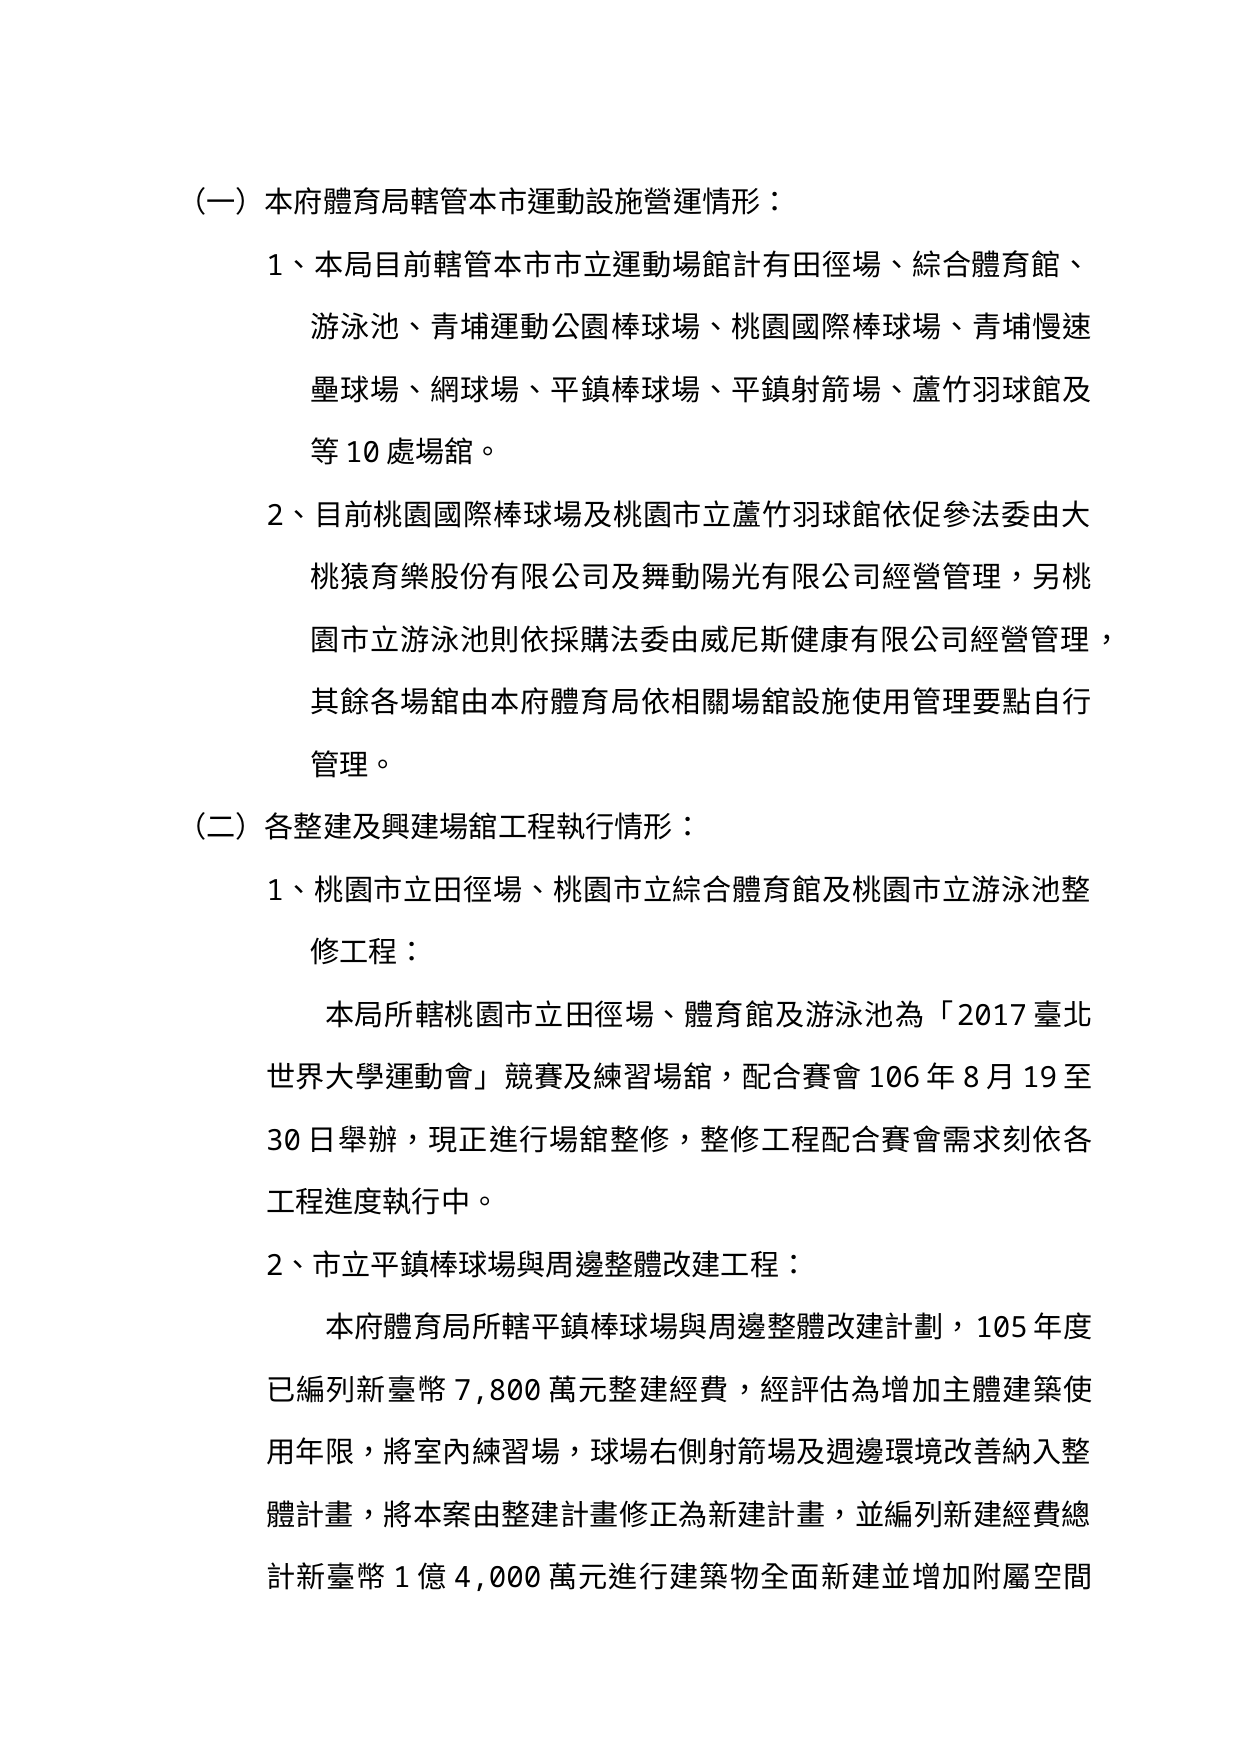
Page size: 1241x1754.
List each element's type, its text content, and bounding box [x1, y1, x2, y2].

text 1、桃園市立田徑場、桃園市立綜合體育館及桃園市立游泳池整修工程： [266, 846, 1092, 971]
text 本府體育局所轄平鎮棒球場與周邊整體改建計劃，105年度已編列新臺幣7,800萬元整建經費，經評估為增加主體建築使用年限，將室內練習場，球場右側射箭場及週邊環境改善納入整體計畫，將本案由整建計畫修正為新建計畫，並編列新建經費總計新臺幣1億4,000萬元進行建築物全面新建並增加附屬空間 [266, 1283, 1092, 1596]
text 2、目前桃園國際棒球場及桃園市立蘆竹羽球館依促參法委由大桃猿育樂股份有限公司及舞動陽光有限公司經營管理，另桃園市立游泳池則依採購法委由威尼斯健康有限公司經營管理，其餘各場舘由本府體育局依相關場舘設施使用管理要點自行管理。 [266, 471, 1092, 783]
text 2、市立平鎮棒球場與周邊整體改建工程： [148, 1221, 1092, 1283]
text （一）本府體育局轄管本市運動設施營運情形： [148, 158, 1092, 221]
text 1、本局目前轄管本市市立運動場館計有田徑場、綜合體育館、游泳池、青埔運動公園棒球場、桃園國際棒球場、青埔慢速壘球場、網球場、平鎮棒球場、平鎮射箭場、蘆竹羽球館及等10處場舘。 [266, 221, 1092, 471]
text （二）各整建及興建場舘工程執行情形： [148, 783, 1092, 846]
text 本局所轄桃園市立田徑場、體育館及游泳池為「2017臺北世界大學運動會」競賽及練習場舘，配合賽會106年8月19至30日舉辦，現正進行場舘整修，整修工程配合賽會需求刻依各工程進度執行中。 [266, 971, 1092, 1221]
